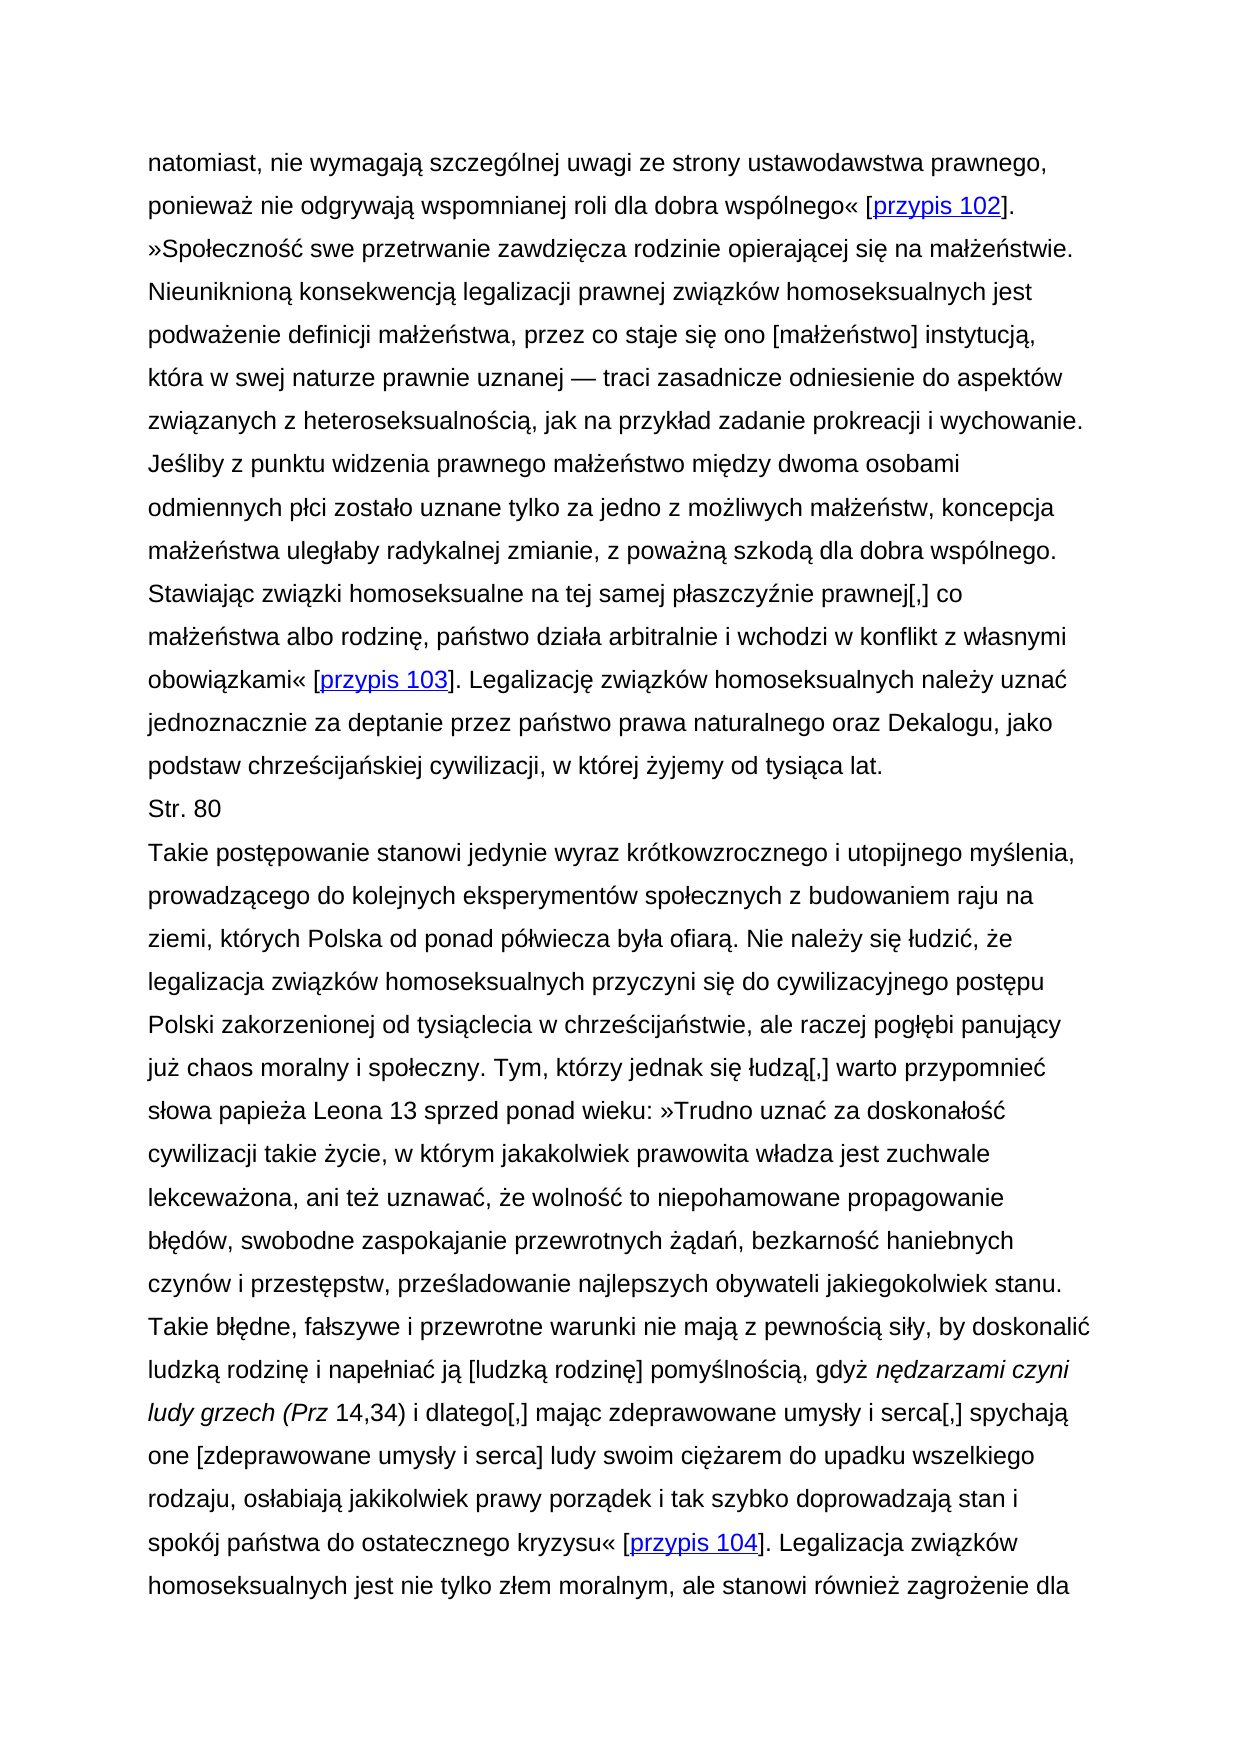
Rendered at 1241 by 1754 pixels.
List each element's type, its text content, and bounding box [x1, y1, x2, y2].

text Str. 80 [148, 794, 1093, 823]
text natomiast, nie wymagają szczególnej uwagi ze strony ustawodawstwa prawnego, ponieważ nie odgrywają wspomnianej roli dla dobra wspólnego« [przypis 102]. »Społeczność swe przetrwanie zawdzięcza rodzinie opierającej się na małżeństwie. Nieuniknioną konsekwencją legalizacji prawnej związków homoseksualnych jest podważenie definicji małżeństwa, przez co staje się ono [małżeństwo] instytucją, która w swej naturze prawnie uznanej — traci zasadnicze odniesienie do aspektów związanych z heteroseksualnością, jak na przykład zadanie prokreacji i wychowanie. Jeśliby z punktu widzenia prawnego małżeństwo między dwoma osobami odmiennych płci zostało uznane tylko za jedno z możliwych małżeństw, koncepcja małżeństwa uległaby radykalnej zmianie, z poważną szkodą dla dobra wspólnego. Stawiając związki homoseksualne na tej samej płaszczyźnie prawnej[,] co małżeństwa albo rodzinę, państwo działa arbitralnie i wchodzi w konflikt z własnymi obowiązkami« [przypis 103]. Legalizację związków homoseksualnych należy uznać jednoznacznie za deptanie przez państwo prawa naturalnego oraz Dekalogu, jako podstaw chrześcijańskiej cywilizacji, w której żyjemy od tysiąca lat. [148, 148, 1093, 780]
text Takie postępowanie stanowi jedynie wyraz krótkowzrocznego i utopijnego myślenia, prowadzącego do kolejnych eksperymentów społecznych z budowaniem raju na ziemi, których Polska od ponad półwiecza była ofiarą. Nie należy się łudzić, że legalizacja związków homoseksualnych przyczyni się do cywilizacyjnego postępu Polski zakorzenionej od tysiąclecia w chrześcijaństwie, ale raczej pogłębi panujący już chaos moralny i społeczny. Tym, którzy jednak się łudzą[,] warto przypomnieć słowa papieża Leona 13 sprzed ponad wieku: »Trudno uznać za doskonałość cywilizacji takie życie, w którym jakakolwiek prawowita władza jest zuchwale lekceważona, ani też uznawać, że wolność to niepohamowane propagowanie błędów, swobodne zaspokajanie przewrotnych żądań, bezkarność haniebnych czynów i przestępstw, prześladowanie najlepszych obywateli jakiegokolwiek stanu. Takie błędne, fałszywe i przewrotne warunki nie mają z pewnością siły, by doskonalić ludzką rodzinę i napełniać ją [ludzką rodzinę] pomyślnością, gdyż nędzarzami czyni ludy grzech (Prz 14,34) i dlatego[,] mając zdeprawowane umysły i serca[,] spychają one [zdeprawowane umysły i serca] ludy swoim ciężarem do upadku wszelkiego rodzaju, osłabiają jakikolwiek prawy porządek i tak szybko doprowadzają stan i spokój państwa do ostatecznego kryzysu« [przypis 104]. Legalizacja związków homoseksualnych jest nie tylko złem moralnym, ale stanowi również zagrożenie dla [148, 838, 1093, 1599]
